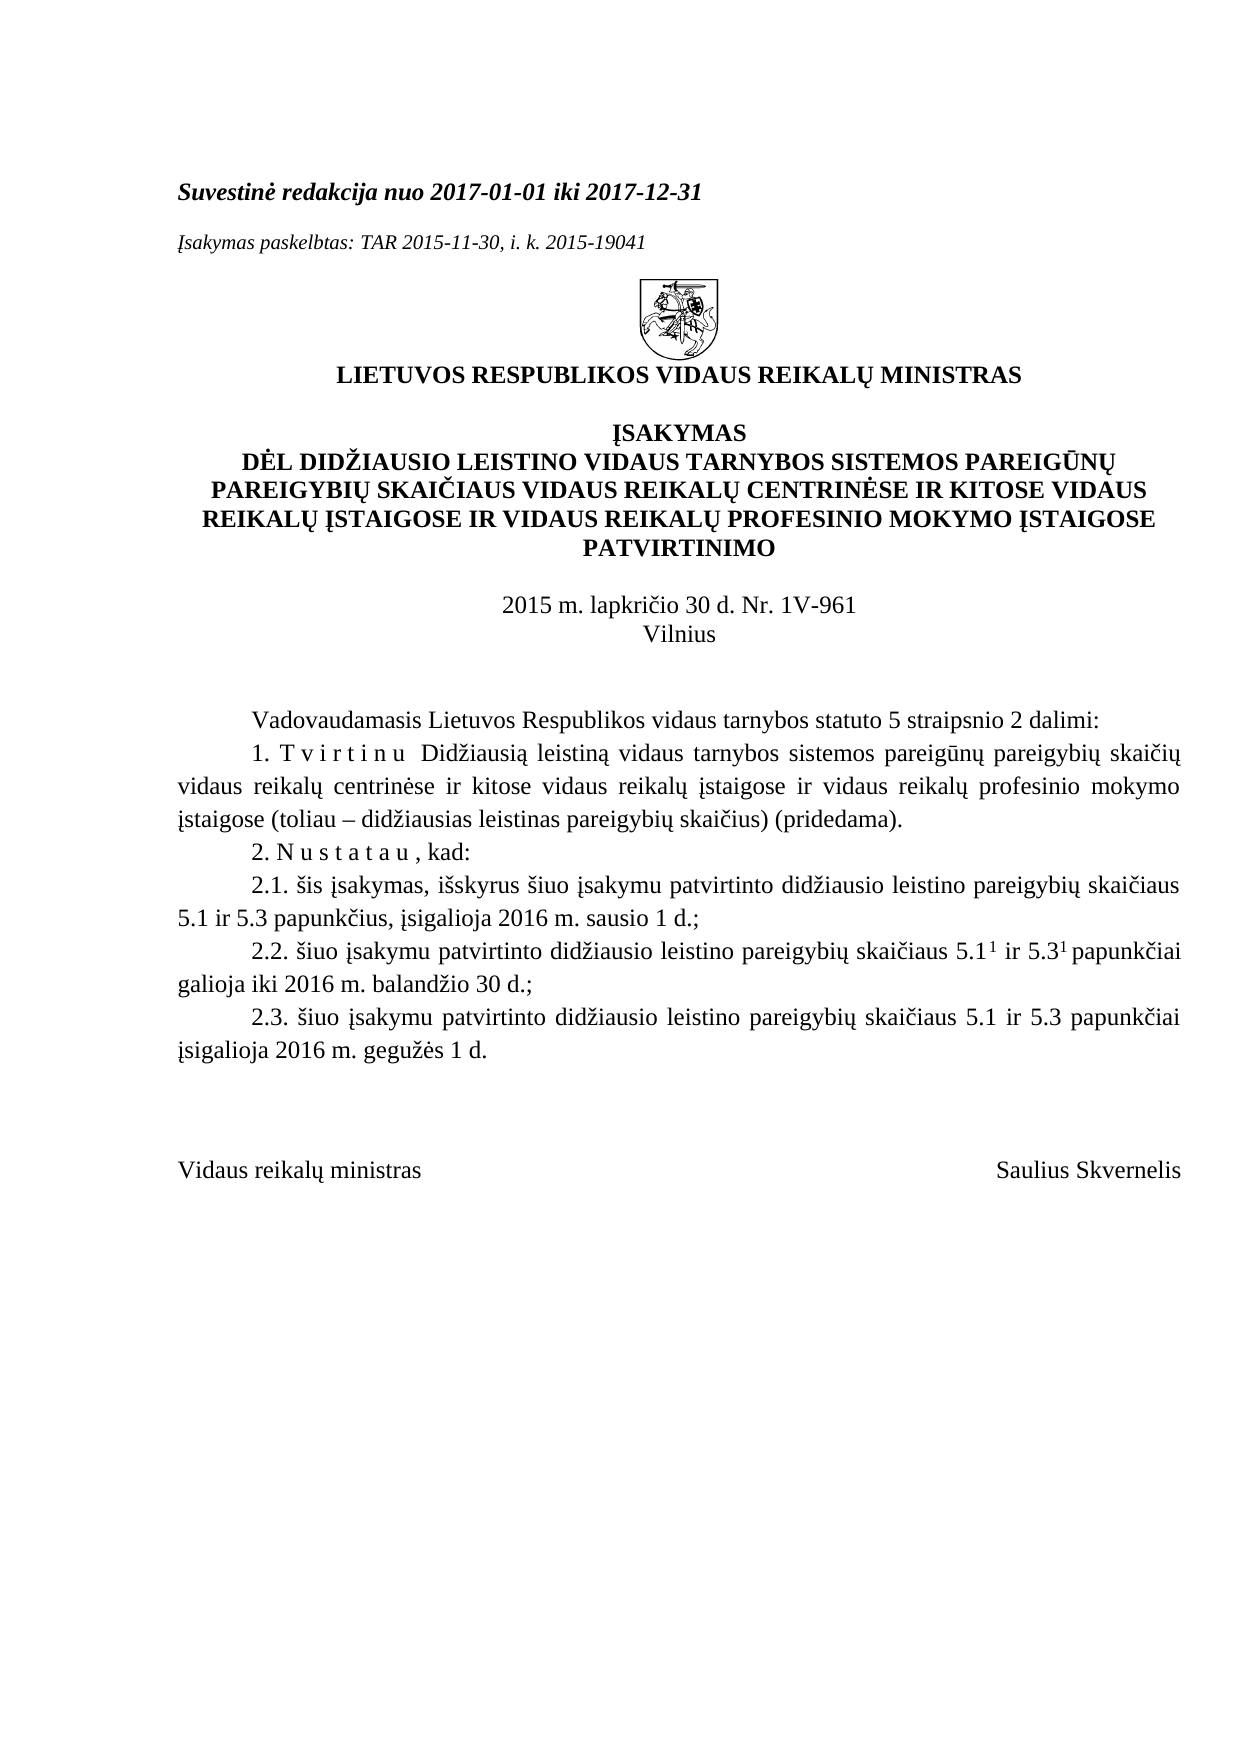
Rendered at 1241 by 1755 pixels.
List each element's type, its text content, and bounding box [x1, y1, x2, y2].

text 2.3. šiuo įsakymu patvirtinto didžiausio leistino pareigybių skaičiaus 5.1 ir 5.3 papunkčiai įsigalioja 2016 m. gegužės 1 d. [177, 1002, 1181, 1064]
text 2. Nustatau, kad: [177, 837, 1181, 866]
text Vilnius [177, 619, 1181, 648]
text 2.1. šis įsakymas, išskyrus šiuo įsakymu patvirtinto didžiausio leistino pareigybių skaičiaus 5.1 ir 5.3 papunkčius, įsigalioja 2016 m. sausio 1 d.; [177, 870, 1181, 932]
text Įsakymas paskelbtas: TAR 2015-11-30, i. k. 2015-19041 [177, 230, 1181, 254]
text Vadovaudamasis Lietuvos Respublikos vidaus tarnybos statuto 5 straipsnio 2 dalimi: [177, 705, 1181, 734]
text Suvestinė redakcija nuo 2017-01-01 iki 2017-12-31 [177, 177, 1181, 206]
text 2.2. šiuo įsakymu patvirtinto didžiausio leistino pareigybių skaičiaus 5.11 ir 5.31 papunkčiai galioja iki 2016 m. balandžio 30 d.; [177, 936, 1181, 998]
text ĮSAKYMAS [177, 418, 1181, 447]
text Vidaus reikalų ministras Saulius Skvernelis [177, 1155, 1181, 1183]
text DĖL Didžiausio leistino vidaus tarnybos sistemos pareigūnų pareigybių skaičiaus vidaus reikalų centrinėse ir kitose vidaus reikalų įstaigose ir vidaus reikalų profesinio mokymo įstaigose patvirtinimo [177, 447, 1181, 562]
text 1. Tvirtinu Didžiausią leistiną vidaus tarnybos sistemos pareigūnų pareigybių skaičių vidaus reikalų centrinėse ir kitose vidaus reikalų įstaigose ir vidaus reikalų profesinio mokymo įstaigose (toliau – didžiausias leistinas pareigybių skaičius) (pridedama). [177, 738, 1181, 833]
text LIETUVOS RESPUBLIKOS VIDAUS REIKALŲ MINISTRAS [177, 360, 1181, 389]
text 2015 m. lapkričio 30 d. Nr. 1V-961 [177, 590, 1181, 619]
